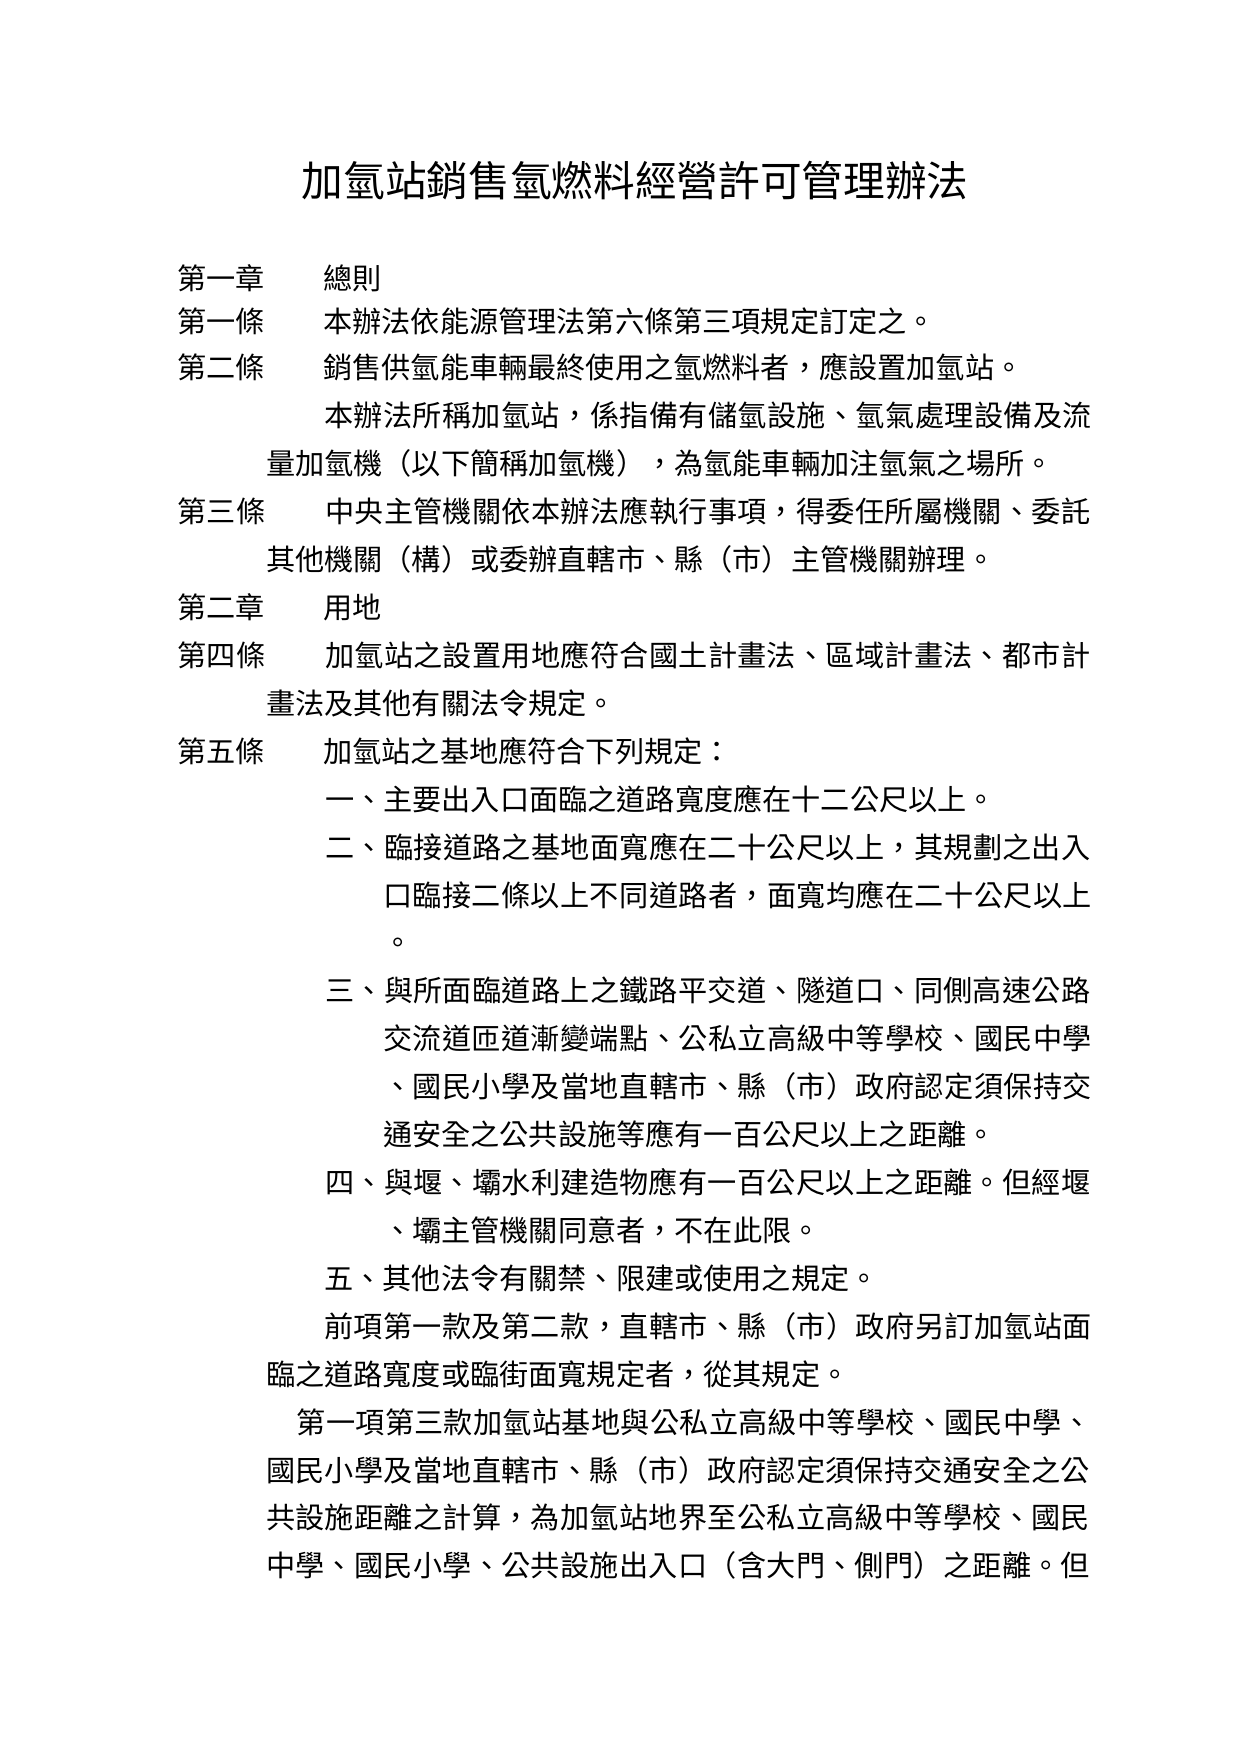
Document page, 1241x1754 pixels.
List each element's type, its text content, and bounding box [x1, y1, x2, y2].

text 第三條 中央主管機關依本辦法應執行事項，得委任所屬機關、委託其他機關（構）或委辦直轄市、縣（市）主管機關辦理。 [177, 484, 1093, 580]
text 第四條 加氫站之設置用地應符合國土計畫法、區域計畫法、都市計畫法及其他有關法令規定。 [177, 628, 1093, 724]
text 三、與所面臨道路上之鐵路平交道、隧道口、同側高速公路交流道匝道漸變端點、公私立高級中等學校、國民中學、國民小學及當地直轄市、縣（市）政府認定須保持交通安全之公共設施等應有一百公尺以上之距離。 [325, 963, 1093, 1155]
text 本辦法所稱加氫站，係指備有儲氫設施、氫氣處理設備及流量加氫機（以下簡稱加氫機），為氫能車輛加注氫氣之場所。 [266, 388, 1093, 484]
text 第五條 加氫站之基地應符合下列規定： [177, 724, 1093, 772]
text 第一項第三款加氫站基地與公私立高級中等學校、國民中學、國民小學及當地直轄市、縣（市）政府認定須保持交通安全之公共設施距離之計算，為加氫站地界至公私立高級中等學校、國民中學、國民小學、公共設施出入口（含大門、側門）之距離。但 [266, 1395, 1093, 1586]
text 一、主要出入口面臨之道路寬度應在十二公尺以上。 [177, 772, 1093, 820]
text 五、其他法令有關禁、限建或使用之規定。 [324, 1251, 1093, 1299]
text 四、與堰、壩水利建造物應有一百公尺以上之距離。但經堰、壩主管機關同意者，不在此限。 [325, 1155, 1093, 1251]
text 二、臨接道路之基地面寬應在二十公尺以上，其規劃之出入口臨接二條以上不同道路者，面寬均應在二十公尺以上。 [325, 820, 1093, 963]
text 加氫站銷售氫燃料經營許可管理辦法 [177, 148, 1093, 208]
text 第一章 總則 [177, 256, 1093, 298]
text 第二條 銷售供氫能車輛最終使用之氫燃料者，應設置加氫站。 [177, 341, 1093, 388]
text 第二章 用地 [177, 580, 1093, 628]
text 第一條 本辦法依能源管理法第六條第三項規定訂定之。 [177, 298, 1093, 341]
text 前項第一款及第二款，直轄市、縣（市）政府另訂加氫站面臨之道路寬度或臨街面寬規定者，從其規定。 [266, 1299, 1093, 1395]
